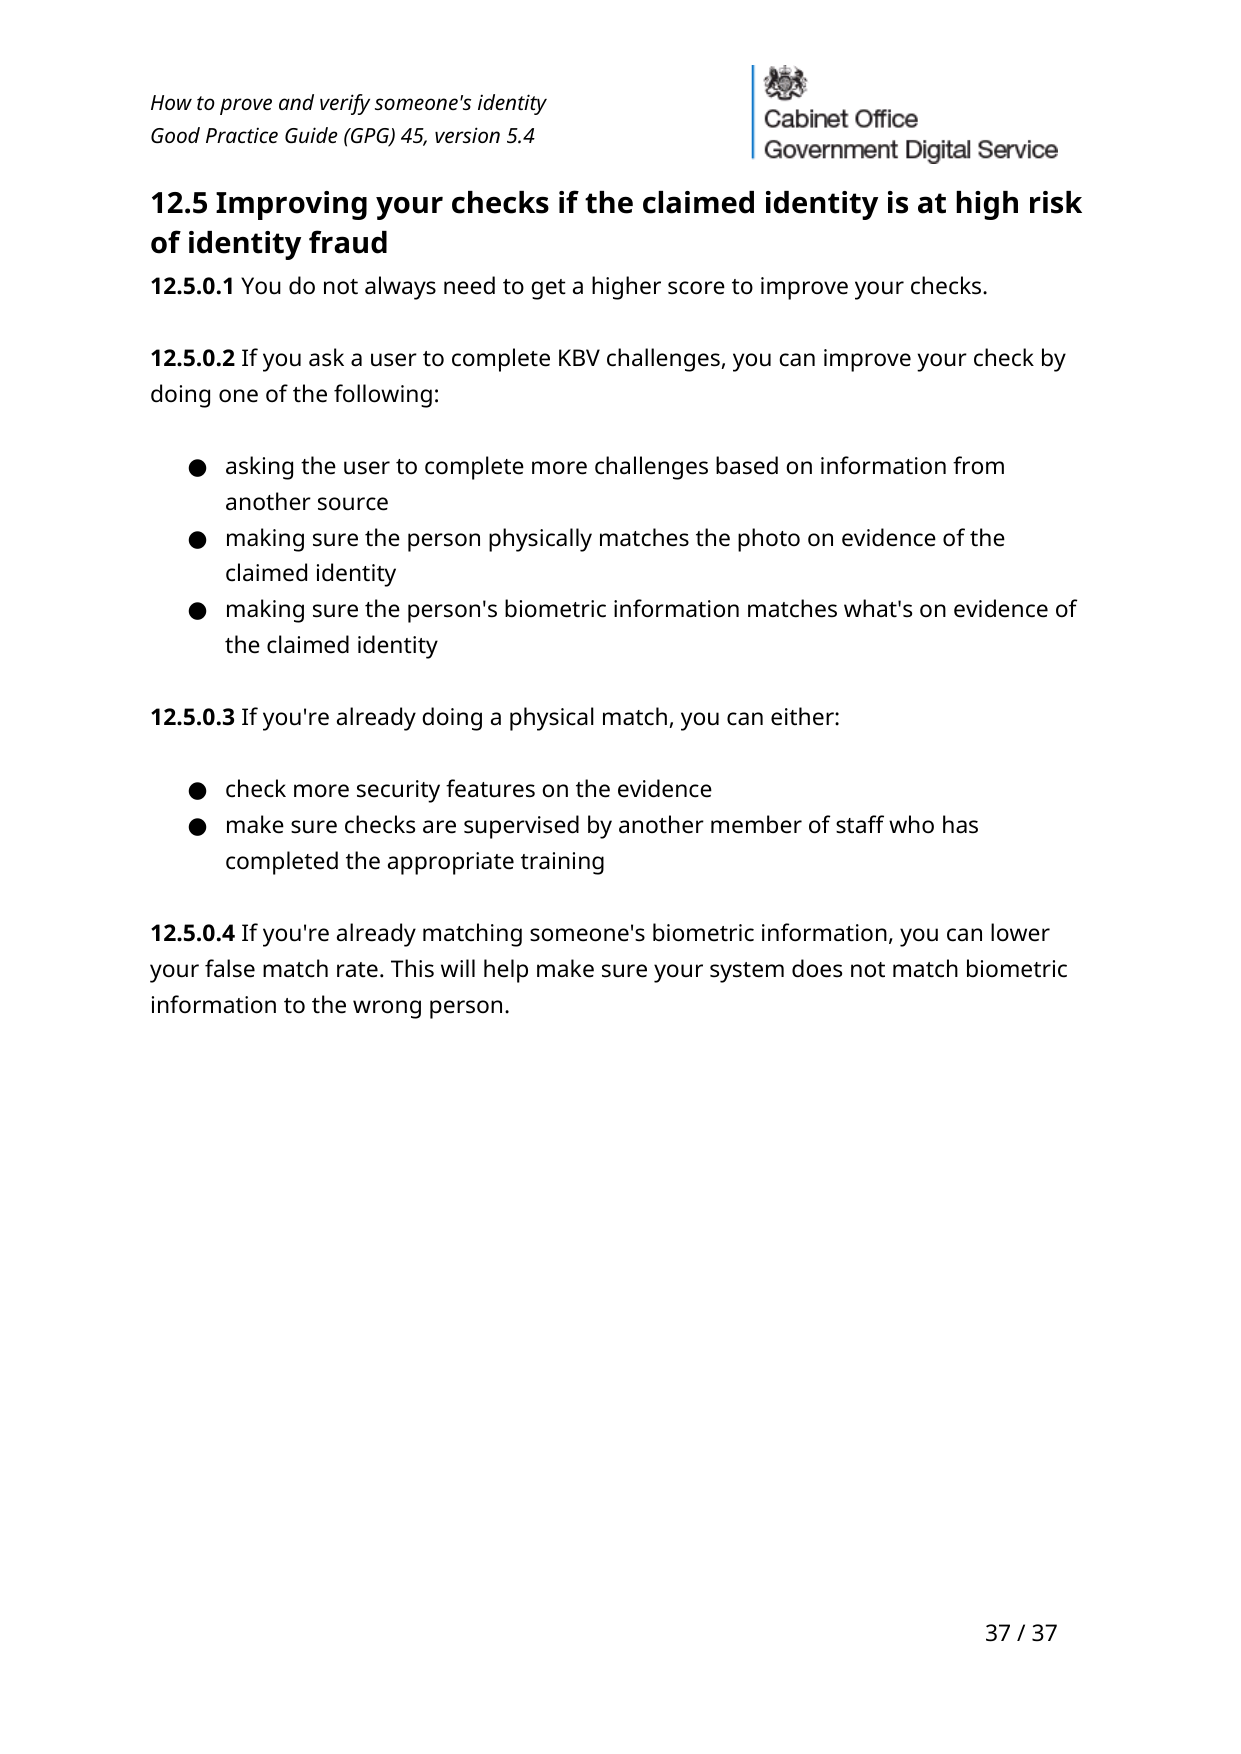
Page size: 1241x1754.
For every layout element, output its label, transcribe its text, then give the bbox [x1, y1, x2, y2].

text 12.5.0.4 If you're already matching someone's biometric information, you can lower your false match rate. This will help make sure your system does not match biometric information to the wrong person. [150, 917, 1090, 1020]
picture [751, 65, 1058, 164]
text 12.5.0.2 If you ask a user to complete KBV challenges, you can improve your check by doing one of the following: [150, 342, 1090, 409]
text 12.5.0.1 You do not always need to get a higher score to improve your checks. [150, 270, 1090, 301]
list make sure checks are supervised by another member of staff who has completed the appropriate training [187, 809, 1090, 876]
subtitle 12.5 Improving your checks if the claimed identity is at high risk of identity fraud [150, 182, 1090, 262]
text 12.5.0.3 If you're already doing a physical match, you can either: [150, 701, 1090, 732]
list check more security features on the evidence [187, 773, 1090, 804]
list making sure the person's biometric information matches what's on evidence of the claimed identity [187, 593, 1090, 661]
list making sure the person physically matches the photo on evidence of the claimed identity [187, 521, 1090, 589]
list asking the user to complete more challenges based on information from another source [187, 449, 1090, 517]
